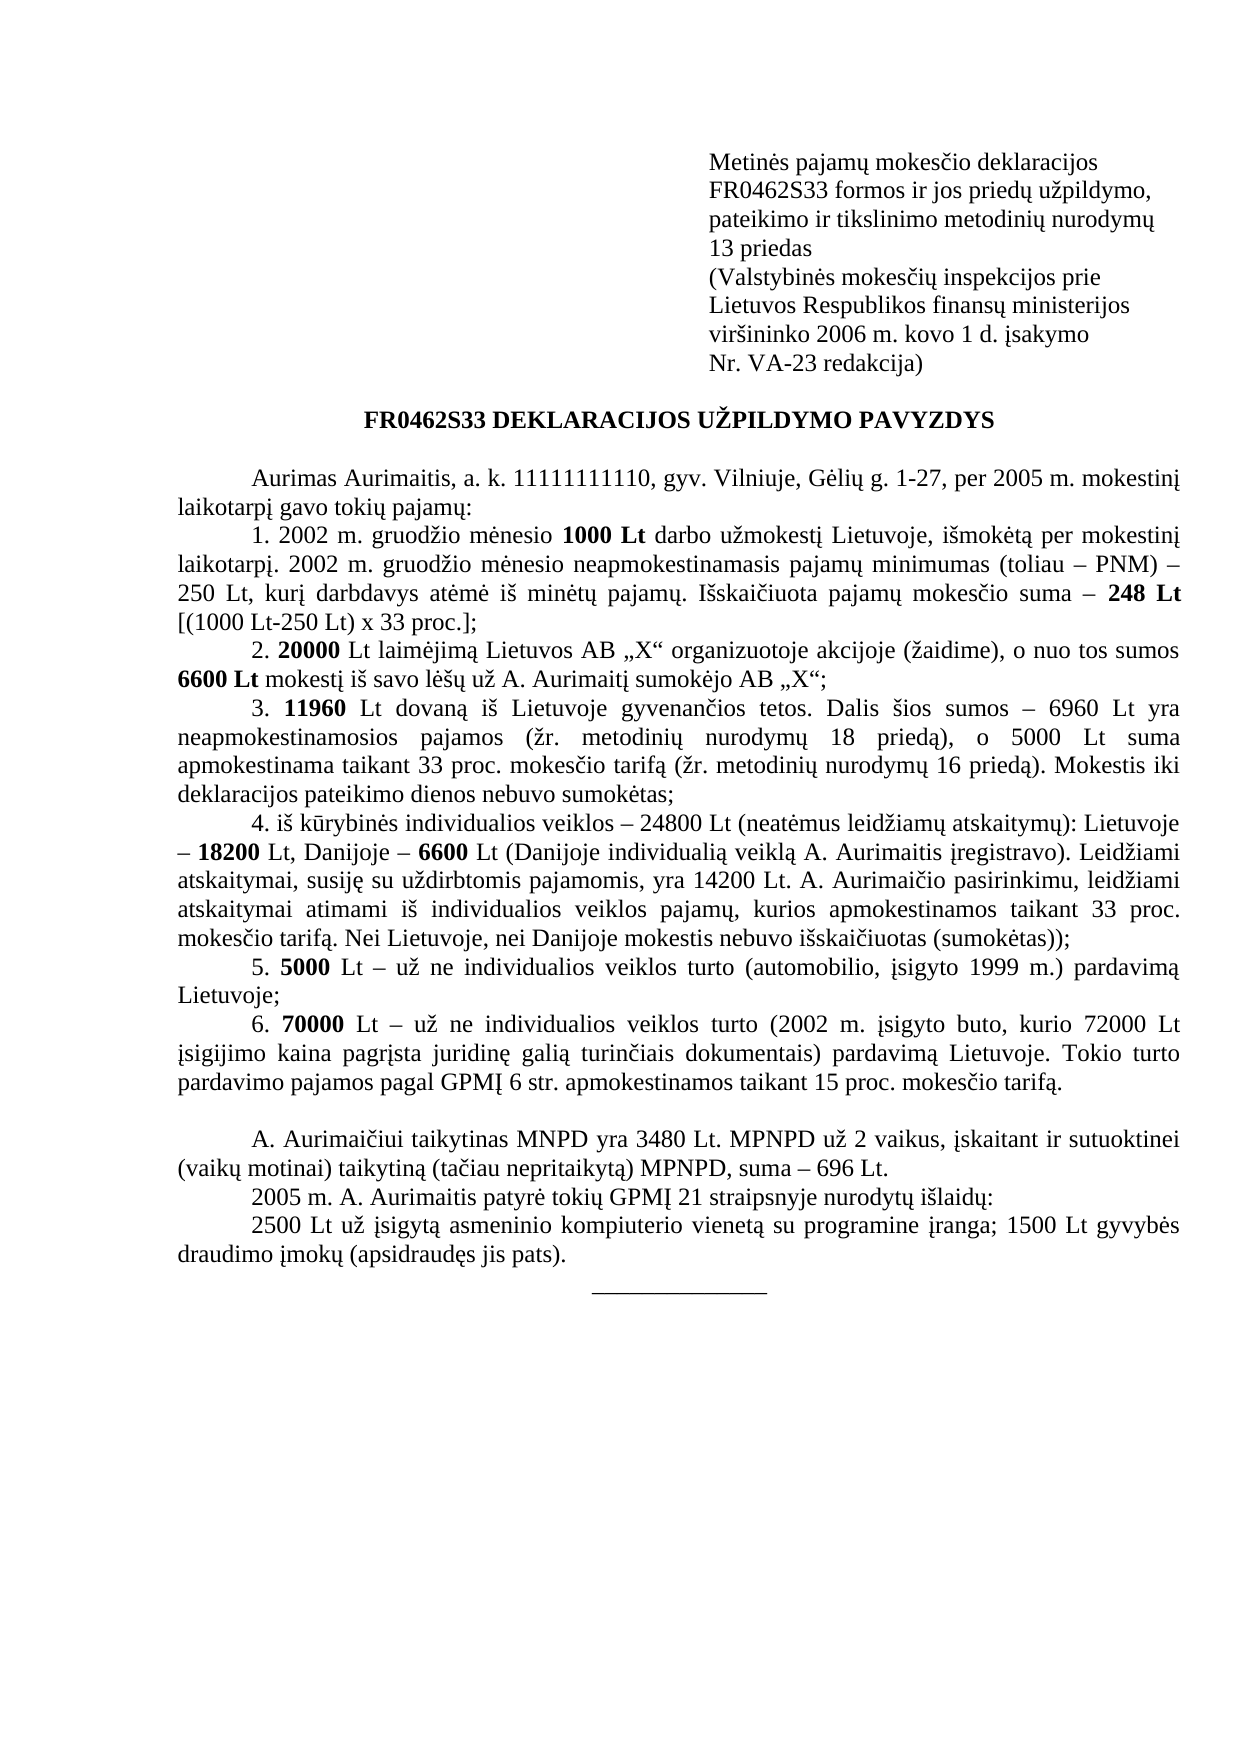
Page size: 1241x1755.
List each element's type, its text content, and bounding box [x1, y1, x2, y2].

text ______________ [177, 1268, 1181, 1297]
text Metinės pajamų mokesčio deklaracijos [177, 147, 1181, 176]
text 2005 m. A. Aurimaitis patyrė tokių GPMĮ 21 straipsnyje nurodytų išlaidų: [177, 1182, 1181, 1211]
text 6. 70000 Lt – už ne individualios veiklos turto (2002 m. įsigyto buto, kurio 72000 Lt įsigijimo kaina pagrįsta juridinę galią turinčiais dokumentais) pardavimą Lietuvoje. Tokio turto pardavimo pajamos pagal GPMĮ 6 str. apmokestinamos taikant 15 proc. mokesčio tarifą. [177, 1009, 1181, 1096]
text (Valstybinės mokesčių inspekcijos prie [177, 262, 1181, 291]
text viršininko 2006 m. kovo 1 d. įsakymo [177, 319, 1181, 348]
text 1. 2002 m. gruodžio mėnesio 1000 Lt darbo užmokestį Lietuvoje, išmokėtą per mokestinį laikotarpį. 2002 m. gruodžio mėnesio neapmokestinamasis pajamų minimumas (toliau – PNM) – 250 Lt, kurį darbdavys atėmė iš minėtų pajamų. Išskaičiuota pajamų mokesčio suma – 248 Lt [(1000 Lt-250 Lt) x 33 proc.]; [177, 521, 1181, 636]
text 5. 5000 Lt – už ne individualios veiklos turto (automobilio, įsigyto 1999 m.) pardavimą Lietuvoje; [177, 952, 1181, 1009]
text 3. 11960 Lt dovaną iš Lietuvoje gyvenančios tetos. Dalis šios sumos – 6960 Lt yra neapmokestinamosios pajamos (žr. metodinių nurodymų 18 priedą), o 5000 Lt suma apmokestinama taikant 33 proc. mokesčio tarifą (žr. metodinių nurodymų 16 priedą). Mokestis iki deklaracijos pateikimo dienos nebuvo sumokėtas; [177, 693, 1181, 808]
text A. Aurimaičiui taikytinas MNPD yra 3480 Lt. MPNPD už 2 vaikus, įskaitant ir sutuoktinei (vaikų motinai) taikytiną (tačiau nepritaikytą) MPNPD, suma – 696 Lt. [177, 1124, 1181, 1182]
text Lietuvos Respublikos finansų ministerijos [177, 291, 1181, 319]
text Aurimas Aurimaitis, a. k. 11111111110, gyv. Vilniuje, Gėlių g. 1-27, per 2005 m. mokestinį laikotarpį gavo tokių pajamų: [177, 463, 1181, 521]
text 4. iš kūrybinės individualios veiklos – 24800 Lt (neatėmus leidžiamų atskaitymų): Lietuvoje – 18200 Lt, Danijoje – 6600 Lt (Danijoje individualią veiklą A. Aurimaitis įregistravo). Leidžiami atskaitymai, susiję su uždirbtomis pajamomis, yra 14200 Lt. A. Aurimaičio pasirinkimu, leidžiami atskaitymai atimami iš individualios veiklos pajamų, kurios apmokestinamos taikant 33 proc. mokesčio tarifą. Nei Lietuvoje, nei Danijoje mokestis nebuvo išskaičiuotas (sumokėtas)); [177, 808, 1181, 952]
text Nr. VA-23 redakcija) [177, 348, 1181, 377]
text 13 priedas [177, 233, 1181, 262]
text 2500 Lt už įsigytą asmeninio kompiuterio vienetą su programine įranga; 1500 Lt gyvybės draudimo įmokų (apsidraudęs jis pats). [177, 1211, 1181, 1268]
text pateikimo ir tikslinimo metodinių nurodymų [177, 204, 1181, 233]
text FR0462S33 DEKLARACIJOS UŽPILDYMO PAVYZDYS [177, 406, 1181, 434]
text FR0462S33 formos ir jos priedų užpildymo, [177, 176, 1181, 204]
text 2. 20000 Lt laimėjimą Lietuvos AB „X“ organizuotoje akcijoje (žaidime), o nuo tos sumos 6600 Lt mokestį iš savo lėšų už A. Aurimaitį sumokėjo AB „X“; [177, 636, 1181, 693]
